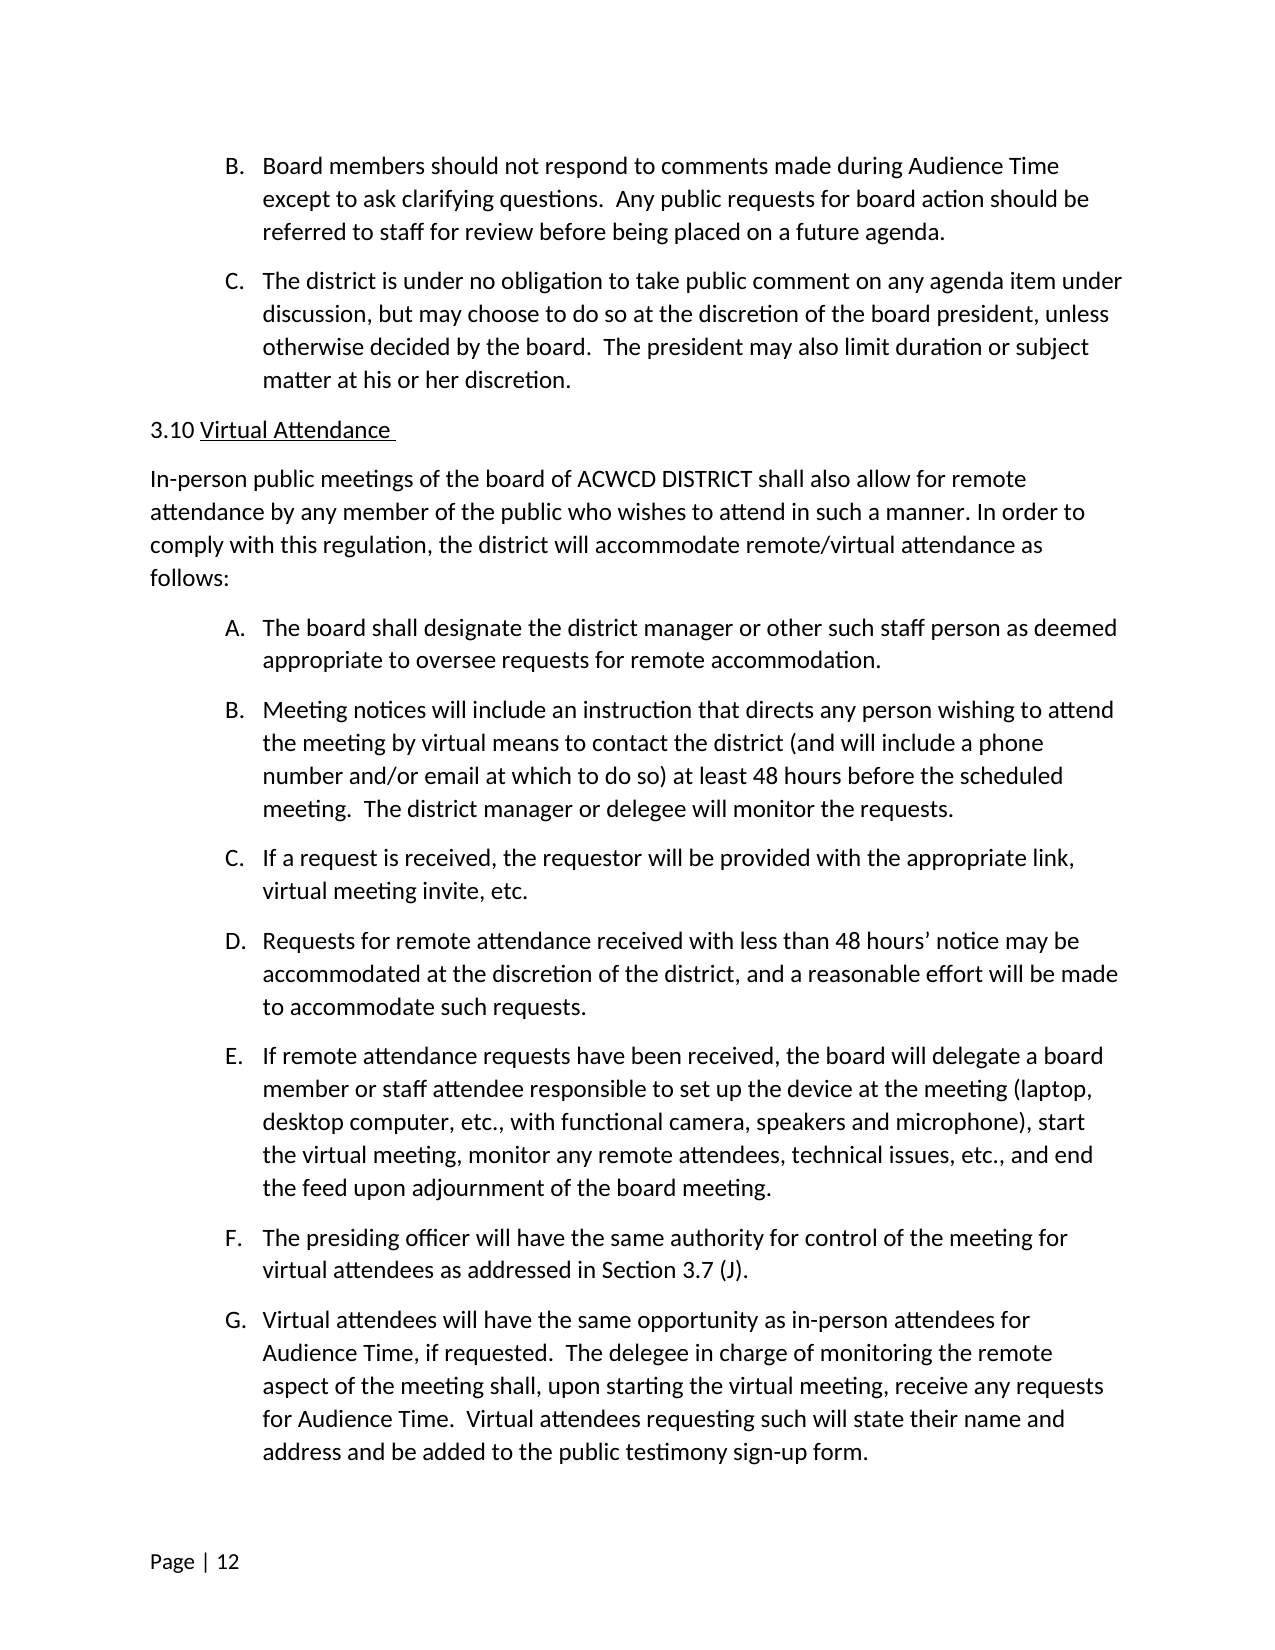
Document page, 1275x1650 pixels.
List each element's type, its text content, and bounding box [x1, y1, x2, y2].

text 3.10 Virtual Attendance [150, 414, 1125, 444]
list Board members should not respond to comments made during Audience Time except to ask clarifying questions. Any public requests for board action should be referred to staff for review before being placed on a future agenda. [225, 150, 1125, 246]
list Meeting notices will include an instruction that directs any person wishing to attend the meeting by virtual means to contact the district (and will include a phone number and/or email at which to do so) at least 48 hours before the scheduled meeting. The district manager or delegee will monitor the requests. [225, 694, 1125, 823]
list The board shall designate the district manager or other such staff person as deemed appropriate to oversee requests for remote accommodation. [225, 612, 1125, 675]
list If a request is received, the requestor will be provided with the appropriate link, virtual meeting invite, etc. [225, 842, 1125, 906]
list Requests for remote attendance received with less than 48 hours’ notice may be accommodated at the discretion of the district, and a reasonable effort will be made to accommodate such requests. [225, 925, 1125, 1021]
list If remote attendance requests have been received, the board will delegate a board member or staff attendee responsible to set up the device at the meeting (laptop, desktop computer, etc., with functional camera, speakers and microphone), start the virtual meeting, monitor any remote attendees, technical issues, etc., and end the feed upon adjournment of the board meeting. [225, 1040, 1125, 1203]
list The district is under no obligation to take public comment on any agenda item under discussion, but may choose to do so at the discretion of the board president, unless otherwise decided by the board. The president may also limit duration or subject matter at his or her discretion. [225, 265, 1125, 395]
list The presiding officer will have the same authority for control of the meeting for virtual attendees as addressed in Section 3.7 (J). [225, 1222, 1125, 1285]
list Virtual attendees will have the same opportunity as in-person attendees for Audience Time, if requested. The delegee in charge of monitoring the remote aspect of the meeting shall, upon starting the virtual meeting, receive any requests for Audience Time. Virtual attendees requesting such will state their name and address and be added to the public testimony sign-up form. [225, 1304, 1125, 1466]
text In-person public meetings of the board of ACWCD DISTRICT shall also allow for remote attendance by any member of the public who wishes to attend in such a manner. In order to comply with this regulation, the district will accommodate remote/virtual attendance as follows: [150, 463, 1125, 593]
